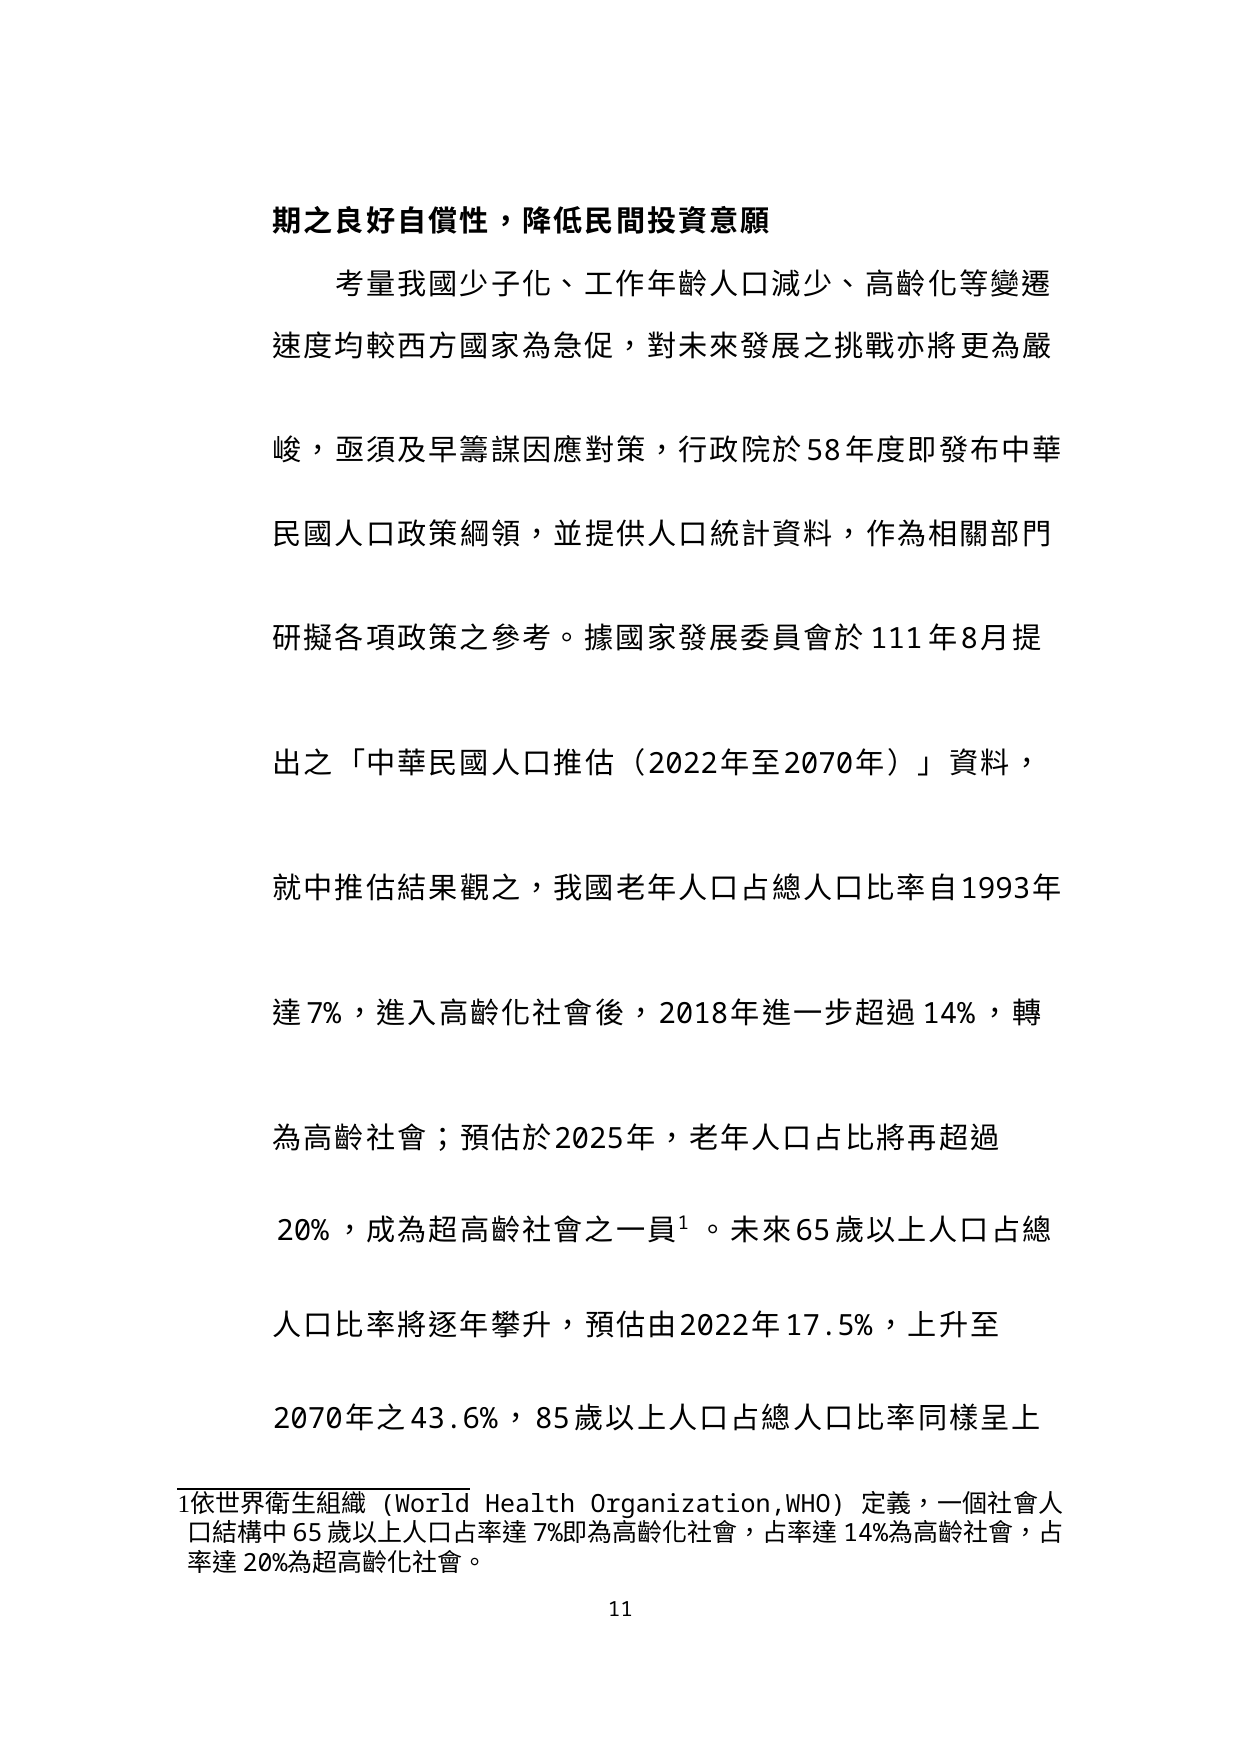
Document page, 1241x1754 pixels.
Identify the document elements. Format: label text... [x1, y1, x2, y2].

text 期之良好自償性，降低民間投資意願 [236, 177, 1063, 240]
text 依世界衛生組織 (World Health Organization,WHO) 定義，一個社會人口結構中65歲以上人口占率達7%即為高齡化社會，占率達14%為高齡社會，占率達20%為超高齡化社會。 [177, 1489, 1063, 1577]
text 考量我國少子化、工作年齡人口減少、高齡化等變遷速度均較西方國家為急促，對未來發展之挑戰亦將更為嚴峻，亟須及早籌謀因應對策，行政院於58年度即發布中華民國人口政策綱領，並提供人口統計資料，作為相關部門研擬各項政策之參考。據國家發展委員會於111年8月提出之「中華民國人口推估（2022年至2070年）」資料，就中推估結果觀之，我國老年人口占總人口比率自1993年達7%，進入高齡化社會後，2018年進一步超過14%，轉為高齡社會；預估於2025年，老年人口占比將再超過20%，成為超高齡社會之一員。未來65歲以上人口占總人口比率將逐年攀升，預估由2022年17.5%，上升至2070年之43.6%，85歲以上人口占總人口比率同樣呈上 [266, 240, 1063, 1427]
